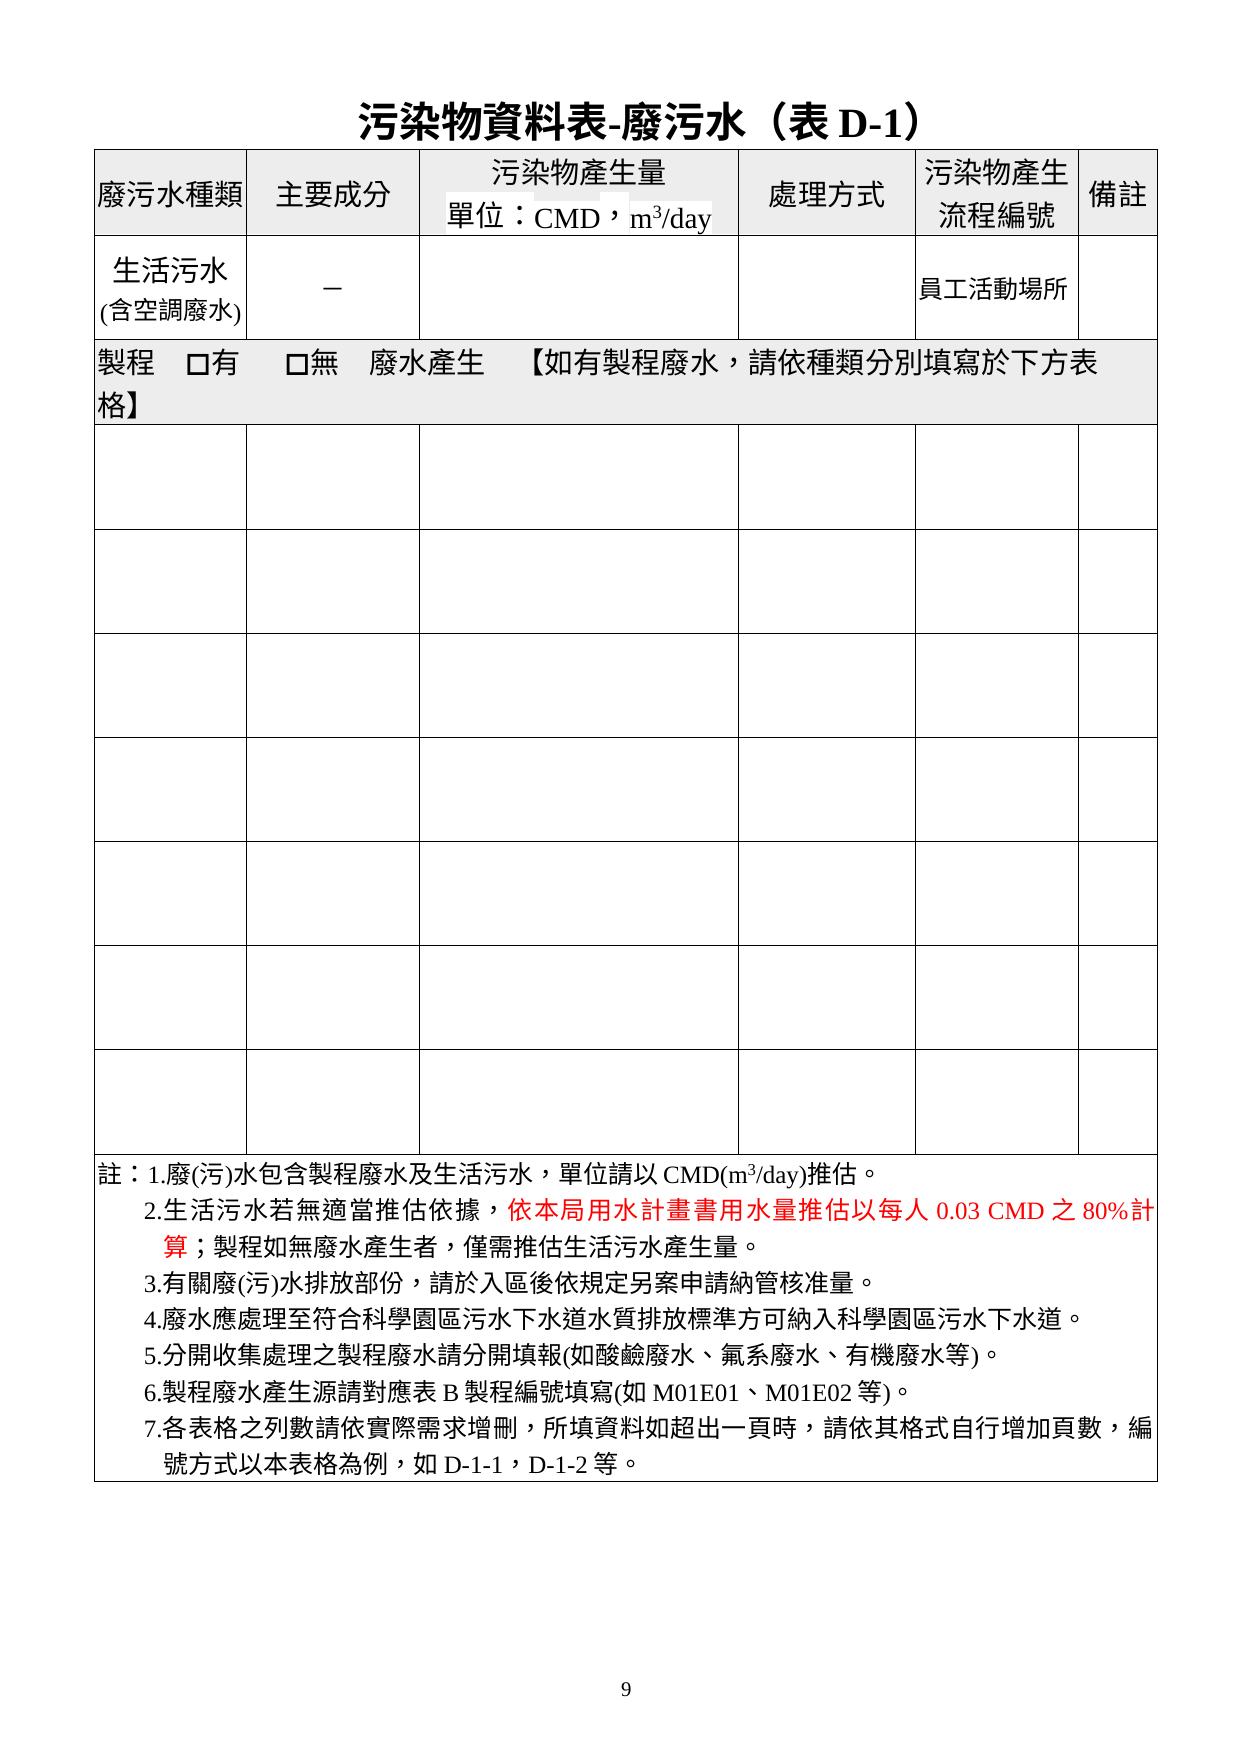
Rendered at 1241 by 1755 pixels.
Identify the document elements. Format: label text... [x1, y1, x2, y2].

table_header 污染物產生流程編號 [916, 150, 1078, 234]
table_cell [247, 1050, 419, 1153]
table_cell [739, 236, 915, 339]
table_cell [739, 842, 915, 945]
table_cell 製程 有 無 廢水產生 【如有製程廢水，請依種類分別填寫於下方表格】 [95, 340, 1157, 424]
table_cell [916, 842, 1078, 945]
table_cell [1079, 1050, 1157, 1153]
table_cell [247, 946, 419, 1049]
table_cell [1079, 634, 1157, 737]
table_cell [1079, 530, 1157, 633]
table_cell [420, 634, 738, 737]
table_cell [420, 842, 738, 945]
table_header 污染物產生量 單位：CMD，m3/day [420, 150, 738, 234]
table_cell [739, 530, 915, 633]
table_cell [95, 1050, 246, 1153]
table_cell [95, 530, 246, 633]
table_cell [916, 1050, 1078, 1153]
table_cell 生活污水 (含空調廢水) [95, 236, 246, 339]
table_cell [1079, 842, 1157, 945]
table_header 主要成分 [247, 150, 419, 234]
table_cell [420, 1050, 738, 1153]
table_cell [420, 946, 738, 1049]
table_cell 員工活動場所 [916, 236, 1078, 339]
table_cell [95, 425, 246, 528]
table_cell [247, 842, 419, 945]
table_cell [916, 634, 1078, 737]
table_cell [739, 634, 915, 737]
table_cell [739, 425, 915, 528]
table_cell [1079, 425, 1157, 528]
table_cell [739, 946, 915, 1049]
table_cell [95, 634, 246, 737]
table_cell [247, 738, 419, 841]
table_cell [420, 530, 738, 633]
table_cell [247, 634, 419, 737]
table_cell [1079, 946, 1157, 1049]
table_cell [916, 946, 1078, 1049]
table_cell [1079, 236, 1157, 339]
table_cell － [247, 236, 419, 339]
table_cell [420, 425, 738, 528]
table_cell [916, 425, 1078, 528]
table_cell [247, 530, 419, 633]
table_cell [1079, 738, 1157, 841]
table_cell [95, 946, 246, 1049]
table_cell [739, 738, 915, 841]
table_cell [739, 1050, 915, 1153]
table_cell [916, 738, 1078, 841]
table_cell 註：1.廢(污)水包含製程廢水及生活污水，單位請以CMD(m3/day)推估。 2.生活污水若無適當推估依據，依本局用水計畫書用水量推估以每人0.03 CMD之80%計算；製程如無廢水產生者，僅需推估生活污水產生量。 3.有關廢(污)水排放部份，請於入區後依規定另案申請納管核准量。 4.廢水應處理至符合科學園區污水下水道水質排放標準方可納入科學園區污水下水道。 5.分開收集處理之製程廢水請分開填報(如酸鹼廢水、氟系廢水、有機廢水等)。 6.製程廢水產生源請對應表B製程編號填寫(如M01E01、M01E02等)。 7.各表格之列數請依實際需求增刪，所填資料如超出一頁時，請依其格式自行增加頁數，編號方式以本表格為例，如D-1-1，D-1-2等。 [95, 1155, 1157, 1481]
table_header 處理方式 [739, 150, 915, 234]
table_cell [420, 738, 738, 841]
table_cell [420, 236, 738, 339]
table_cell [95, 842, 246, 945]
table_cell [247, 425, 419, 528]
table_cell [916, 530, 1078, 633]
table_cell [95, 738, 246, 841]
table_header 備註 [1079, 150, 1157, 234]
table_header 廢污水種類 [95, 150, 246, 234]
text 污染物資料表-廢污水（表D-1） [133, 89, 1169, 149]
